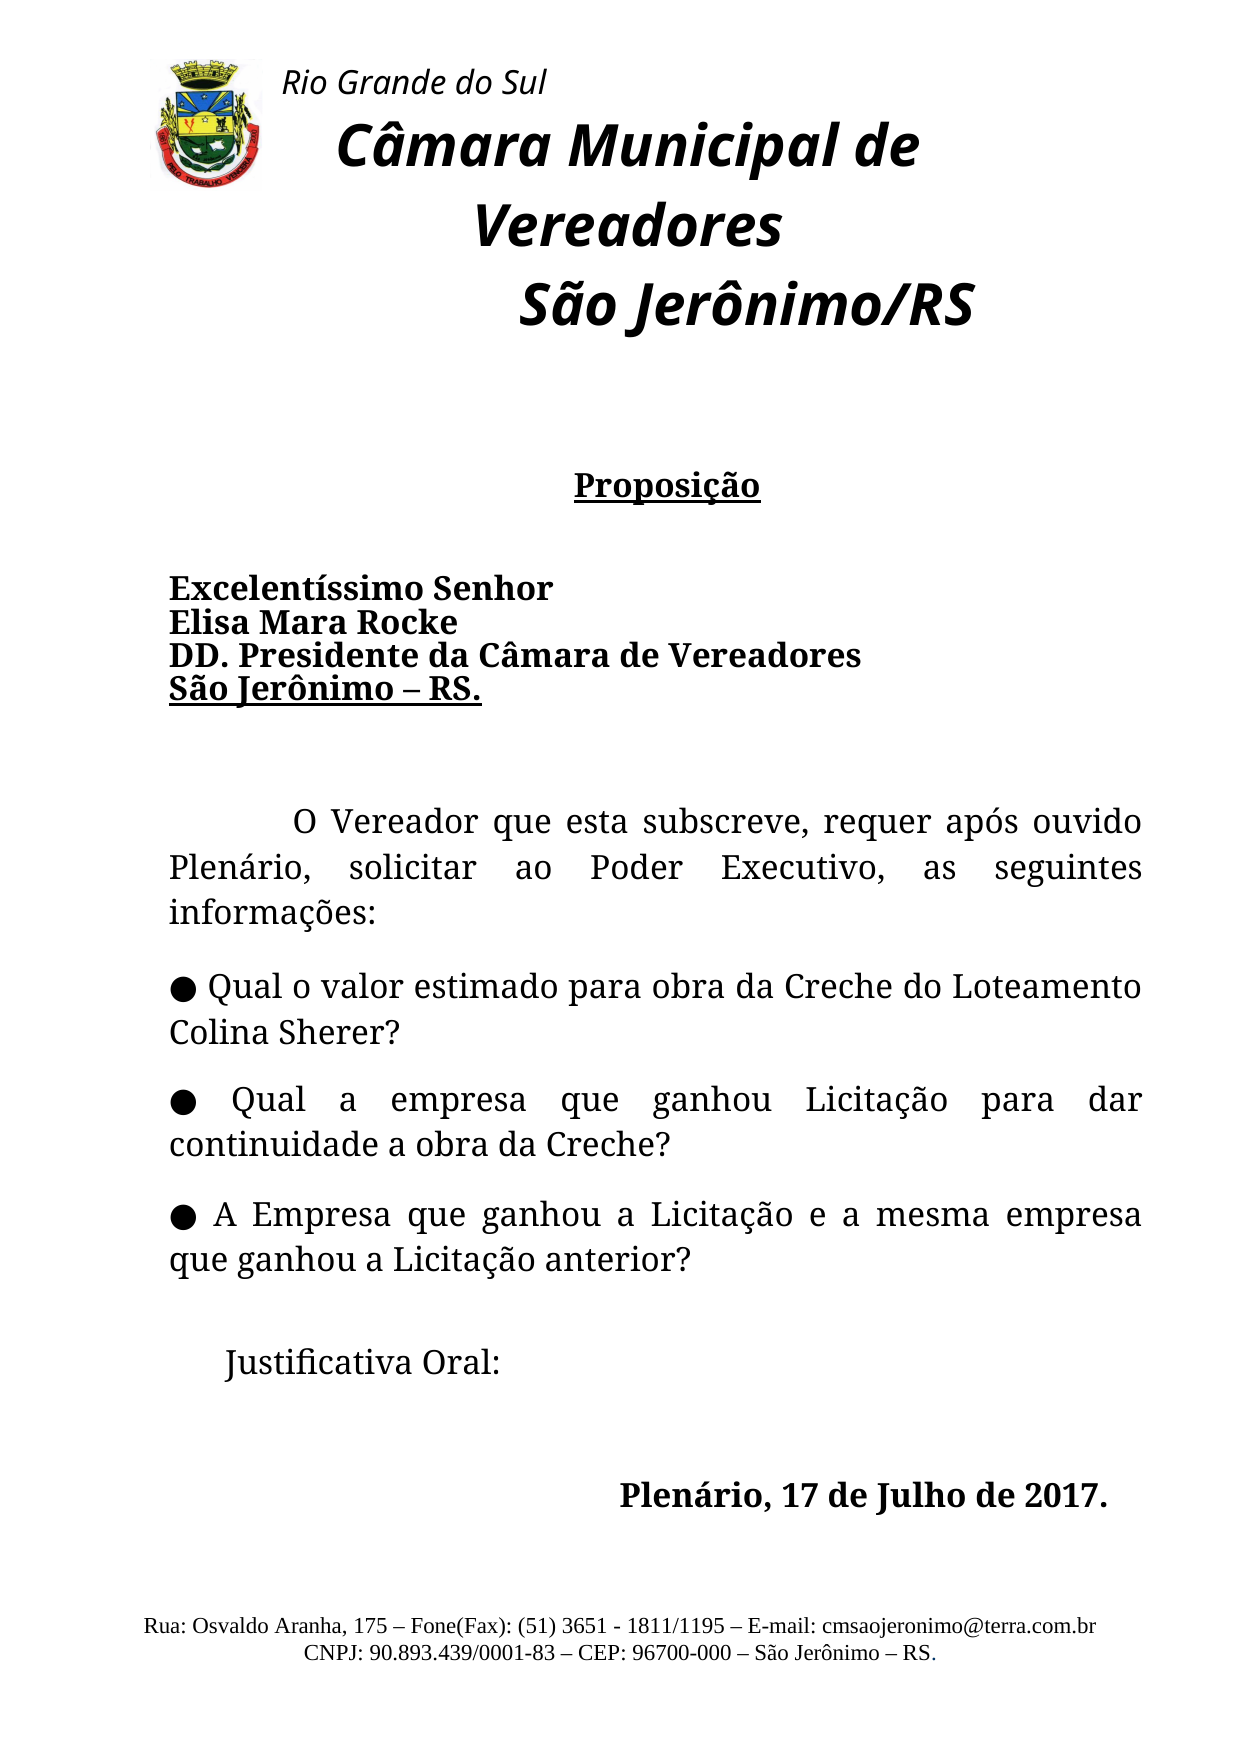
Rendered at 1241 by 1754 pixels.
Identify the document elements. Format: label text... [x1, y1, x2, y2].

subtitle Proposição [225, 462, 1109, 507]
text Excelentíssimo Senhor [169, 574, 1109, 607]
text ● Qual o valor estimado para obra da Creche do Loteamento Colina Sherer? [169, 963, 1144, 1054]
text São Jerônimo – RS. [169, 674, 1109, 707]
text Justificativa Oral: [225, 1348, 1109, 1381]
text DD. Presidente da Câmara de Vereadores [169, 641, 1109, 674]
text Plenário, 17 de Julho de 2017. [225, 1472, 1109, 1518]
text Elisa Mara Rocke [169, 607, 1109, 641]
text ● Qual a empresa que ganhou Licitação para dar continuidade a obra da Creche? [169, 1076, 1144, 1166]
text ● A Empresa que ganhou a Licitação e a mesma empresa que ganhou a Licitação anterior? [169, 1191, 1144, 1281]
text O Vereador que esta subscreve, requer após ouvido Plenário, solicitar ao Poder Executivo, as seguintes informações: [169, 798, 1144, 934]
